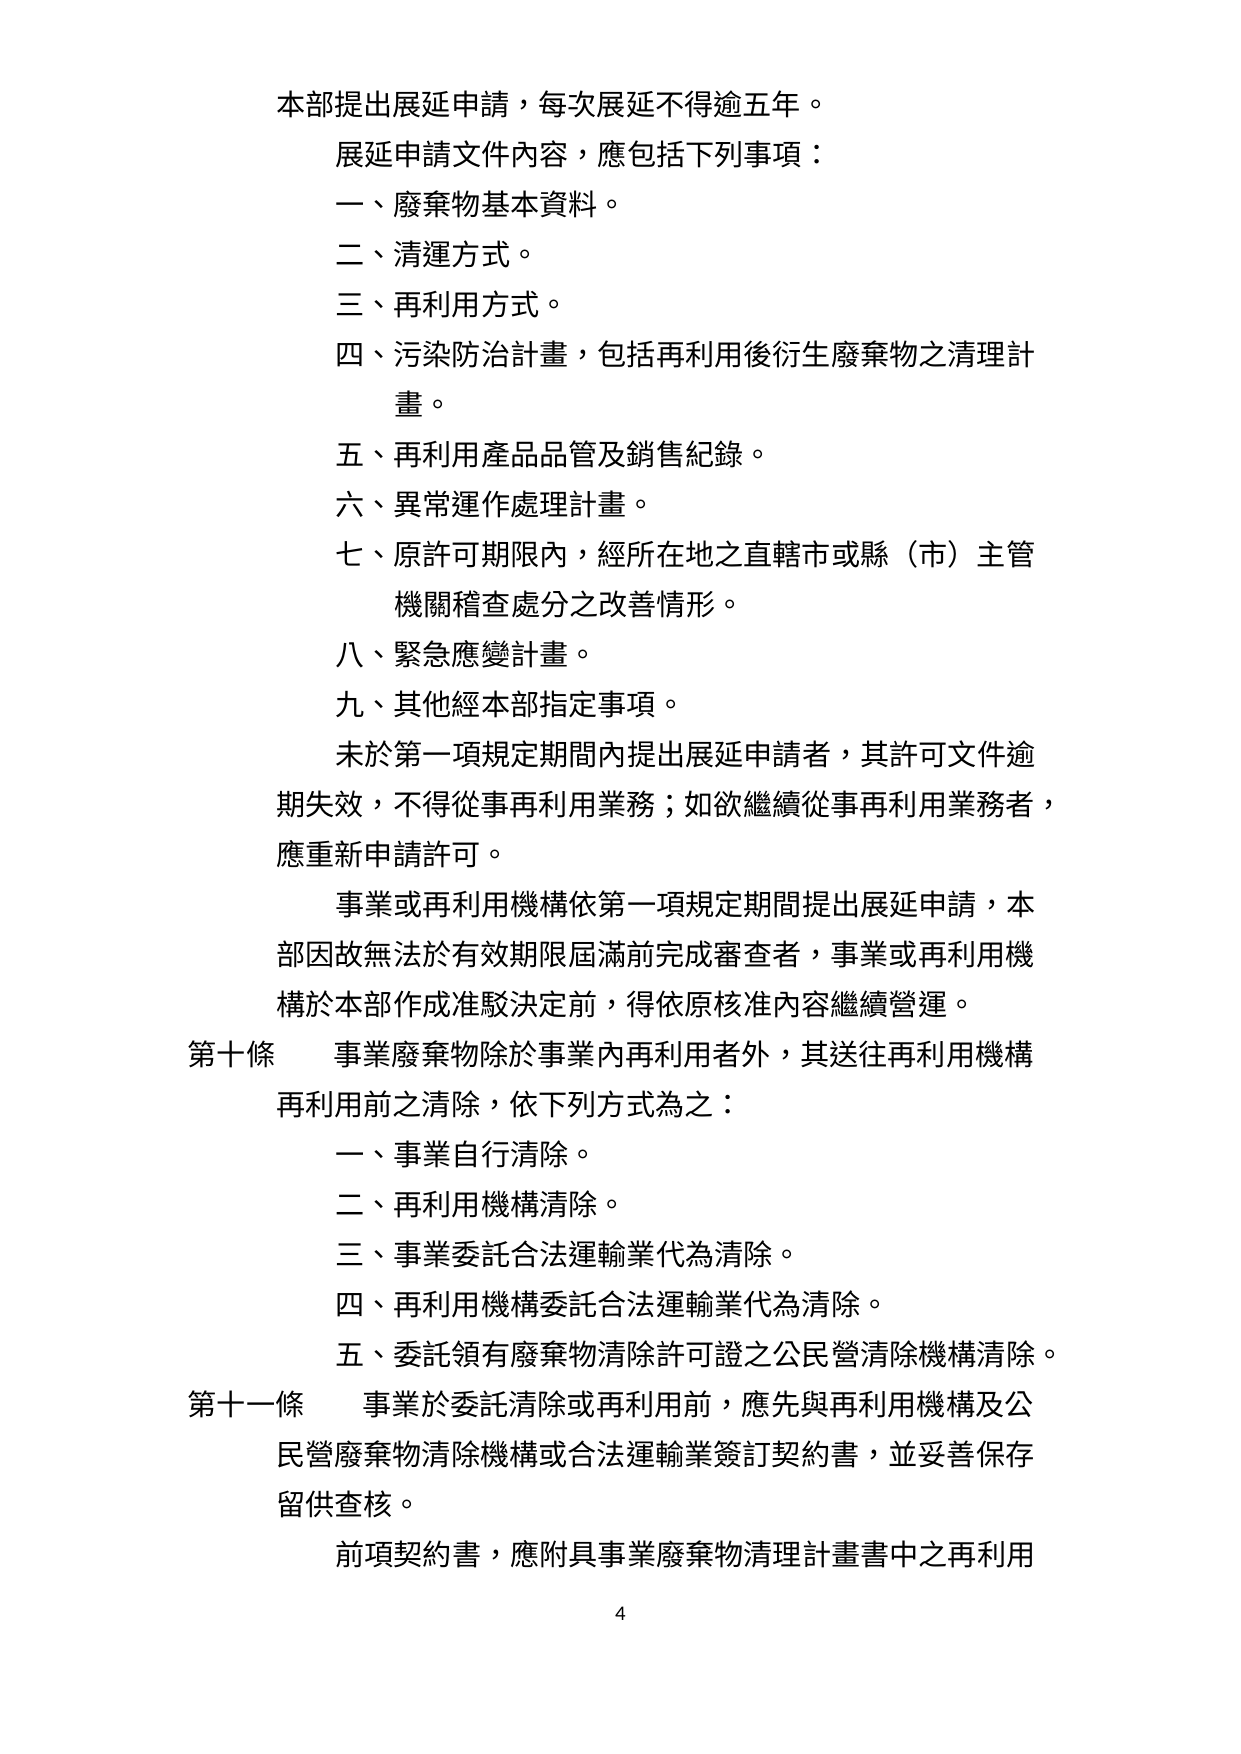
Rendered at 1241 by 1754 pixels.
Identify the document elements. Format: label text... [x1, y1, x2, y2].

text 二、清運方式。 [335, 225, 1053, 275]
text 七、原許可期限內，經所在地之直轄市或縣（市）主管機關稽查處分之改善情形。 [335, 525, 1053, 625]
text 二、再利用機構清除。 [335, 1175, 1053, 1225]
text 一、廢棄物基本資料。 [335, 175, 1053, 225]
text 四、再利用機構委託合法運輸業代為清除。 [335, 1275, 1053, 1325]
text 一、事業自行清除。 [335, 1125, 1053, 1175]
text 第十條 事業廢棄物除於事業內再利用者外，其送往再利用機構再利用前之清除，依下列方式為之： [187, 1025, 1053, 1125]
text 三、事業委託合法運輸業代為清除。 [335, 1225, 1053, 1275]
text 五、再利用產品品管及銷售紀錄。 [335, 425, 1053, 475]
text 三、再利用方式。 [335, 275, 1053, 325]
text 事業或再利用機構依第一項規定期間提出展延申請，本部因故無法於有效期限屆滿前完成審查者，事業或再利用機構於本部作成准駁決定前，得依原核准內容繼續營運。 [276, 875, 1053, 1025]
text 前項契約書，應附具事業廢棄物清理計畫書中之再利用 [276, 1525, 1053, 1575]
text 展延申請文件內容，應包括下列事項： [276, 125, 1053, 175]
text 九、其他經本部指定事項。 [335, 675, 1053, 725]
text 四、污染防治計畫，包括再利用後衍生廢棄物之清理計畫。 [335, 325, 1053, 425]
text 六、異常運作處理計畫。 [335, 475, 1053, 525]
text 八、緊急應變計畫。 [335, 625, 1053, 675]
text 未於第一項規定期間內提出展延申請者，其許可文件逾期失效，不得從事再利用業務；如欲繼續從事再利用業務者，應重新申請許可。 [276, 725, 1053, 875]
text 五、委託領有廢棄物清除許可證之公民營清除機構清除。 [335, 1325, 1053, 1375]
text 第十一條 事業於委託清除或再利用前，應先與再利用機構及公民營廢棄物清除機構或合法運輸業簽訂契約書，並妥善保存留供查核。 [187, 1375, 1053, 1525]
text 本部提出展延申請，每次展延不得逾五年。 [187, 75, 1053, 125]
